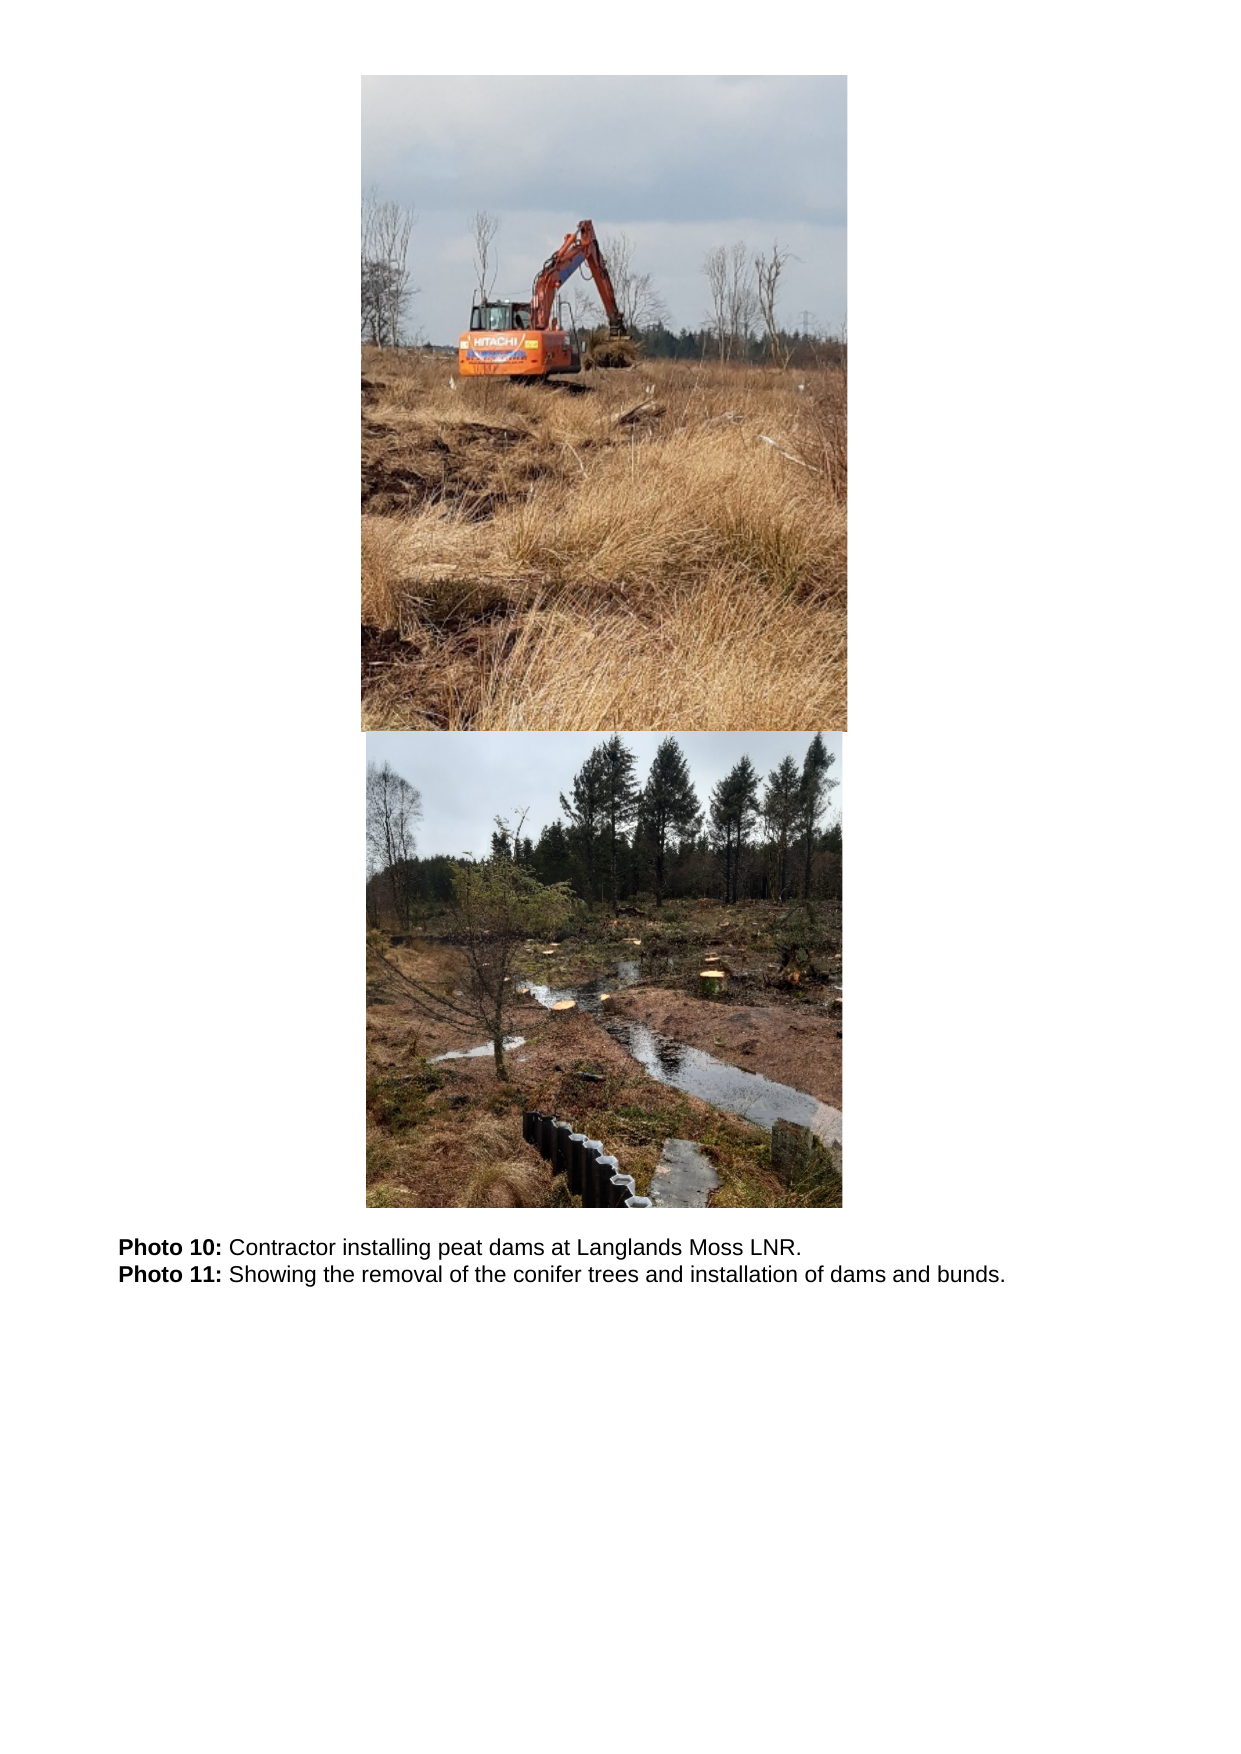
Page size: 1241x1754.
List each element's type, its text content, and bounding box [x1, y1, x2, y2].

text Photo 11: Showing the removal of the conifer trees and installation of dams and bunds. [118, 1261, 1090, 1287]
text Photo 10: Contractor installing peat dams at Langlands Moss LNR. [118, 1234, 1090, 1261]
